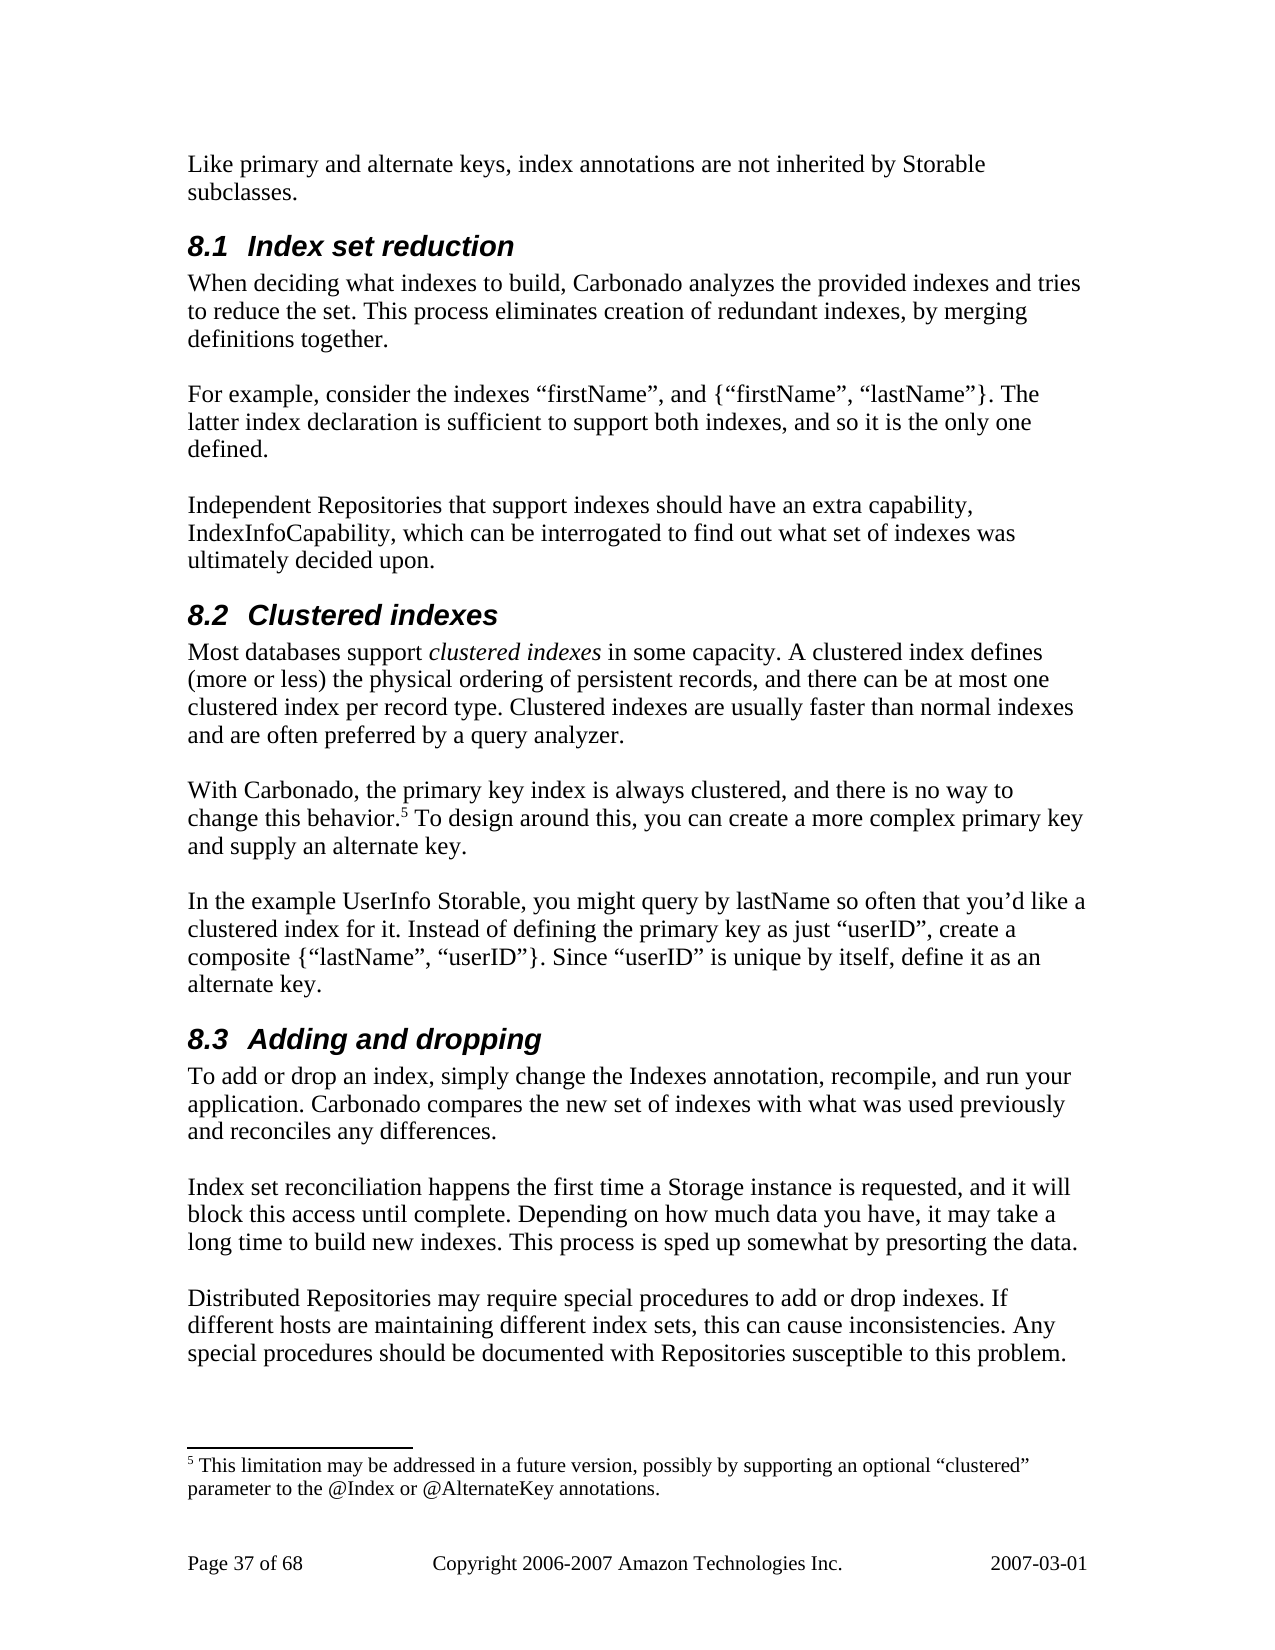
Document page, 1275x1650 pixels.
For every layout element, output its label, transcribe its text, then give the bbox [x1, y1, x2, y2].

text For example, consider the indexes “firstName”, and {“firstName”, “lastName”}. The latter index declaration is sufficient to support both indexes, and so it is the only one defined. [187, 380, 1087, 463]
text When deciding what indexes to build, Carbonado analyzes the provided indexes and tries to reduce the set. This process eliminates creation of redundant indexes, by merging definitions together. [187, 269, 1087, 352]
text In the example UserInfo Storable, you might query by lastName so often that you’d like a clustered index for it. Instead of defining the primary key as just “userID”, create a composite {“lastName”, “userID”}. Since “userID” is unique by itself, define it as an alternate key. [187, 887, 1087, 998]
text Independent Repositories that support indexes should have an extra capability, IndexInfoCapability, which can be interrogated to find out what set of indexes was ultimately decided upon. [187, 491, 1087, 574]
text This limitation may be addressed in a future version, possibly by supporting an optional “clustered” parameter to the @Index or @AlternateKey annotations. [187, 1454, 1087, 1500]
subtitle Index set reduction [187, 230, 1087, 263]
text Distributed Repositories may require special procedures to add or drop indexes. If different hosts are maintaining different index sets, this can cause inconsistencies. Any special procedures should be documented with Repositories susceptible to this problem. [187, 1284, 1087, 1367]
text Index set reconciliation happens the first time a Storage instance is requested, and it will block this access until complete. Depending on how much data you have, it may take a long time to build new indexes. This process is sped up somewhat by presorting the data. [187, 1173, 1087, 1256]
subtitle Clustered indexes [187, 599, 1087, 632]
text Like primary and alternate keys, index annotations are not inherited by Storable subclasses. [187, 150, 1087, 205]
text Most databases support clustered indexes in some capacity. A clustered index defines (more or less) the physical ordering of persistent records, and there can be at most one clustered index per record type. Clustered indexes are usually faster than normal indexes and are often preferred by a query analyzer. [187, 638, 1087, 749]
text To add or drop an index, simply change the Indexes annotation, recompile, and run your application. Carbonado compares the new set of indexes with what was used previously and reconciles any differences. [187, 1062, 1087, 1145]
subtitle Adding and dropping [187, 1023, 1087, 1056]
text With Carbonado, the primary key index is always clustered, and there is no way to change this behavior. To design around this, you can create a more complex primary key and supply an alternate key. [187, 776, 1087, 859]
